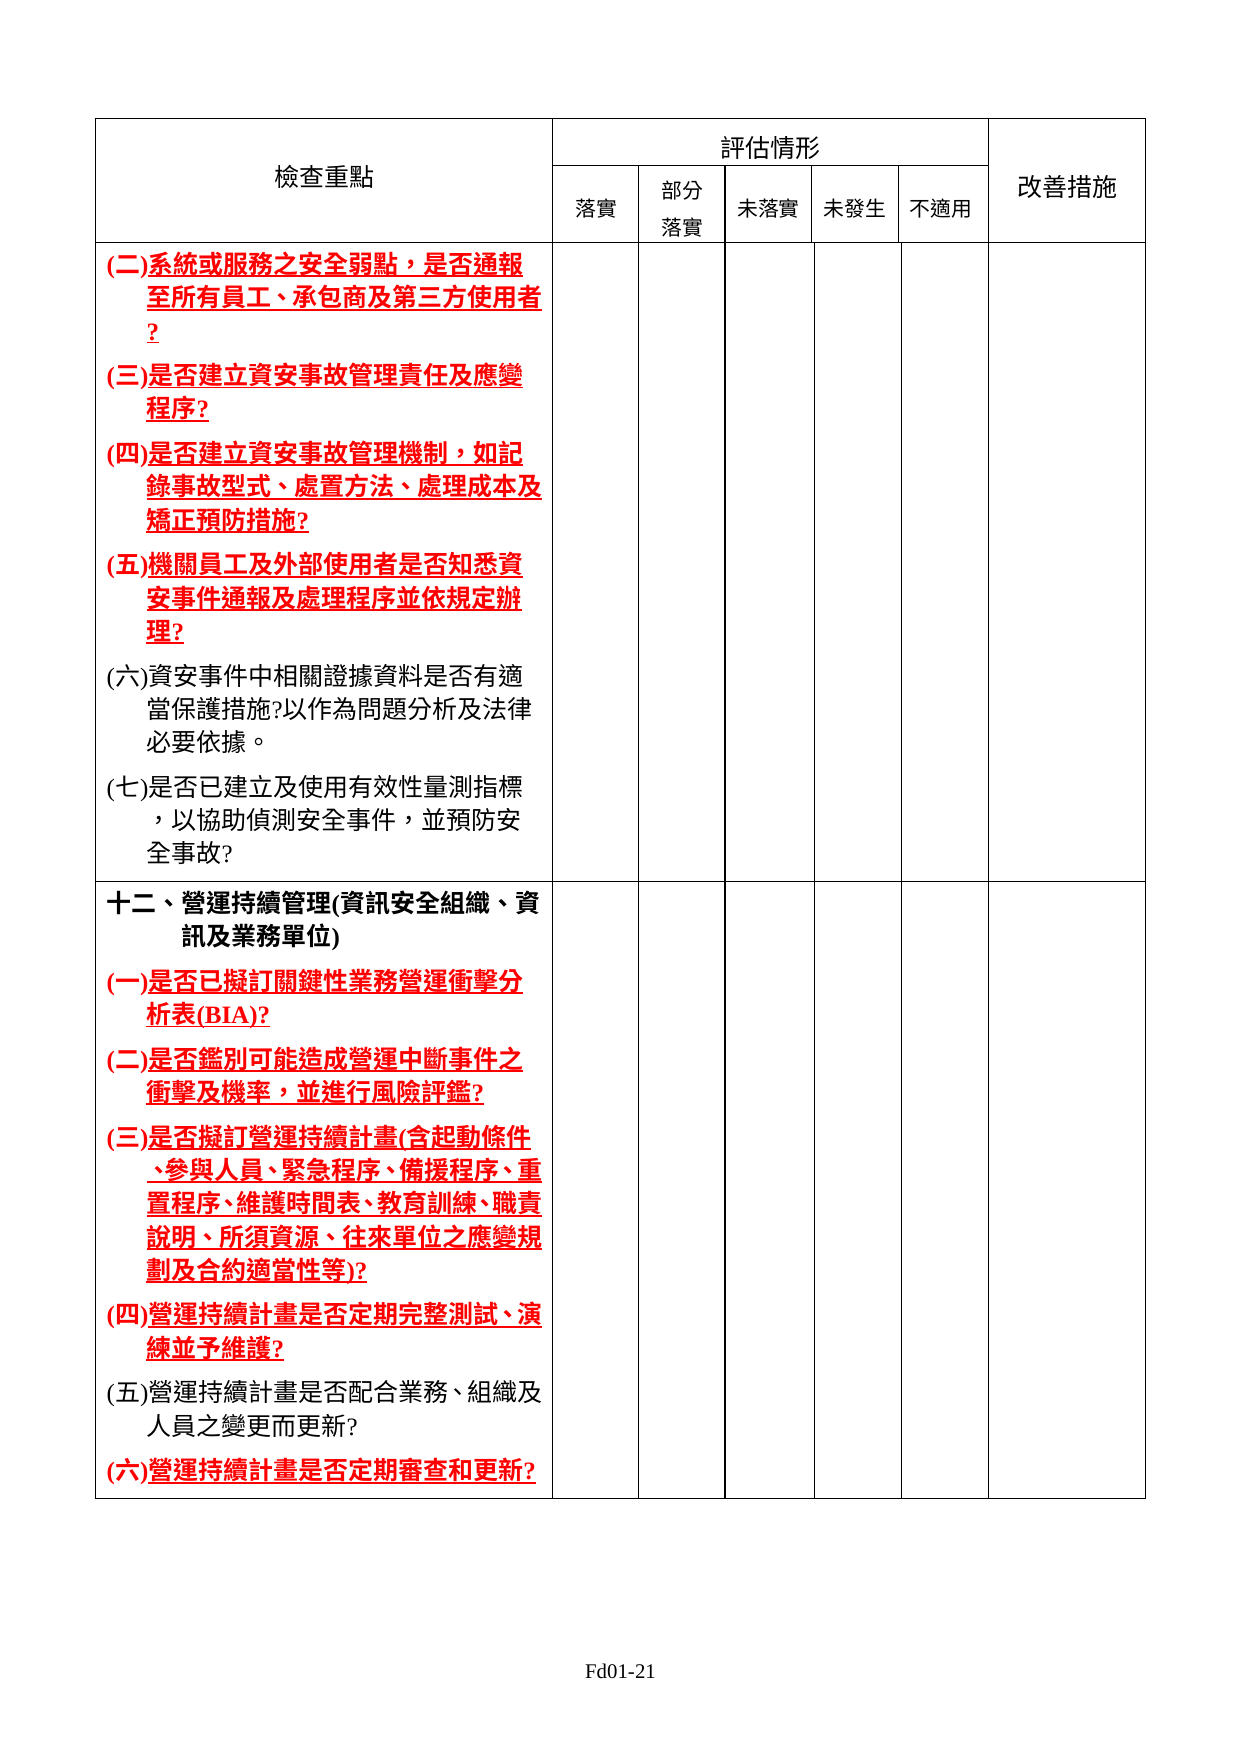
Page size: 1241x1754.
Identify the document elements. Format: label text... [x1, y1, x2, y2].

table_cell [815, 882, 901, 1498]
table_cell 未發生 [812, 166, 898, 242]
table_cell [989, 243, 1145, 881]
table_header 評估情形 [553, 119, 988, 165]
table_cell [726, 243, 814, 881]
table_cell [553, 243, 638, 881]
table_header 改善措施 [989, 119, 1145, 242]
table_cell [815, 243, 901, 881]
table_header 檢查重點 [96, 119, 552, 242]
table_cell [553, 882, 638, 1498]
table_cell [639, 882, 724, 1498]
table_cell [902, 882, 988, 1498]
table_cell 落實 [553, 166, 638, 242]
table_cell (二)系統或服務之安全弱點，是否通報至所有員工、承包商及第三方使用者? (三)是否建立資安事故管理責任及應變程序? (四)是否建立資安事故管理機制，如記錄事故型式、處置方法、處理成本及矯正預防措施? (五)機關員工及外部使用者是否知悉資安事件通報及處理程序並依規定辦理? (六)資安事件中相關證據資料是否有適當保護措施?以作為問題分析及法律必要依據。 (七)是否已建立及使用有效性量測指標，以協助偵測安全事件，並預防安全事故? [96, 243, 552, 881]
table_cell 十二、營運持續管理(資訊安全組織、資訊及業務單位) (一)是否已擬訂關鍵性業務營運衝擊分析表(BIA)? (二)是否鑑別可能造成營運中斷事件之衝擊及機率，並進行風險評鑑? (三)是否擬訂營運持續計畫(含起動條件、參與人員、緊急程序、備援程序、重置程序、維護時間表、教育訓練、職責說明、所須資源、往來單位之應變規劃及合約適當性等)? (四)營運持續計畫是否定期完整測試、演練並予維護? (五)營運持續計畫是否配合業務、組織及人員之變更而更新? (六)營運持續計畫是否定期審查和更新? [96, 882, 552, 1498]
table_cell 部分 落實 [639, 166, 724, 242]
table_cell [902, 243, 988, 881]
table_cell 未落實 [726, 166, 811, 242]
table_cell [989, 882, 1145, 1498]
table_cell 不適用 [899, 166, 988, 242]
table_cell [726, 882, 814, 1498]
table_cell [639, 243, 724, 881]
